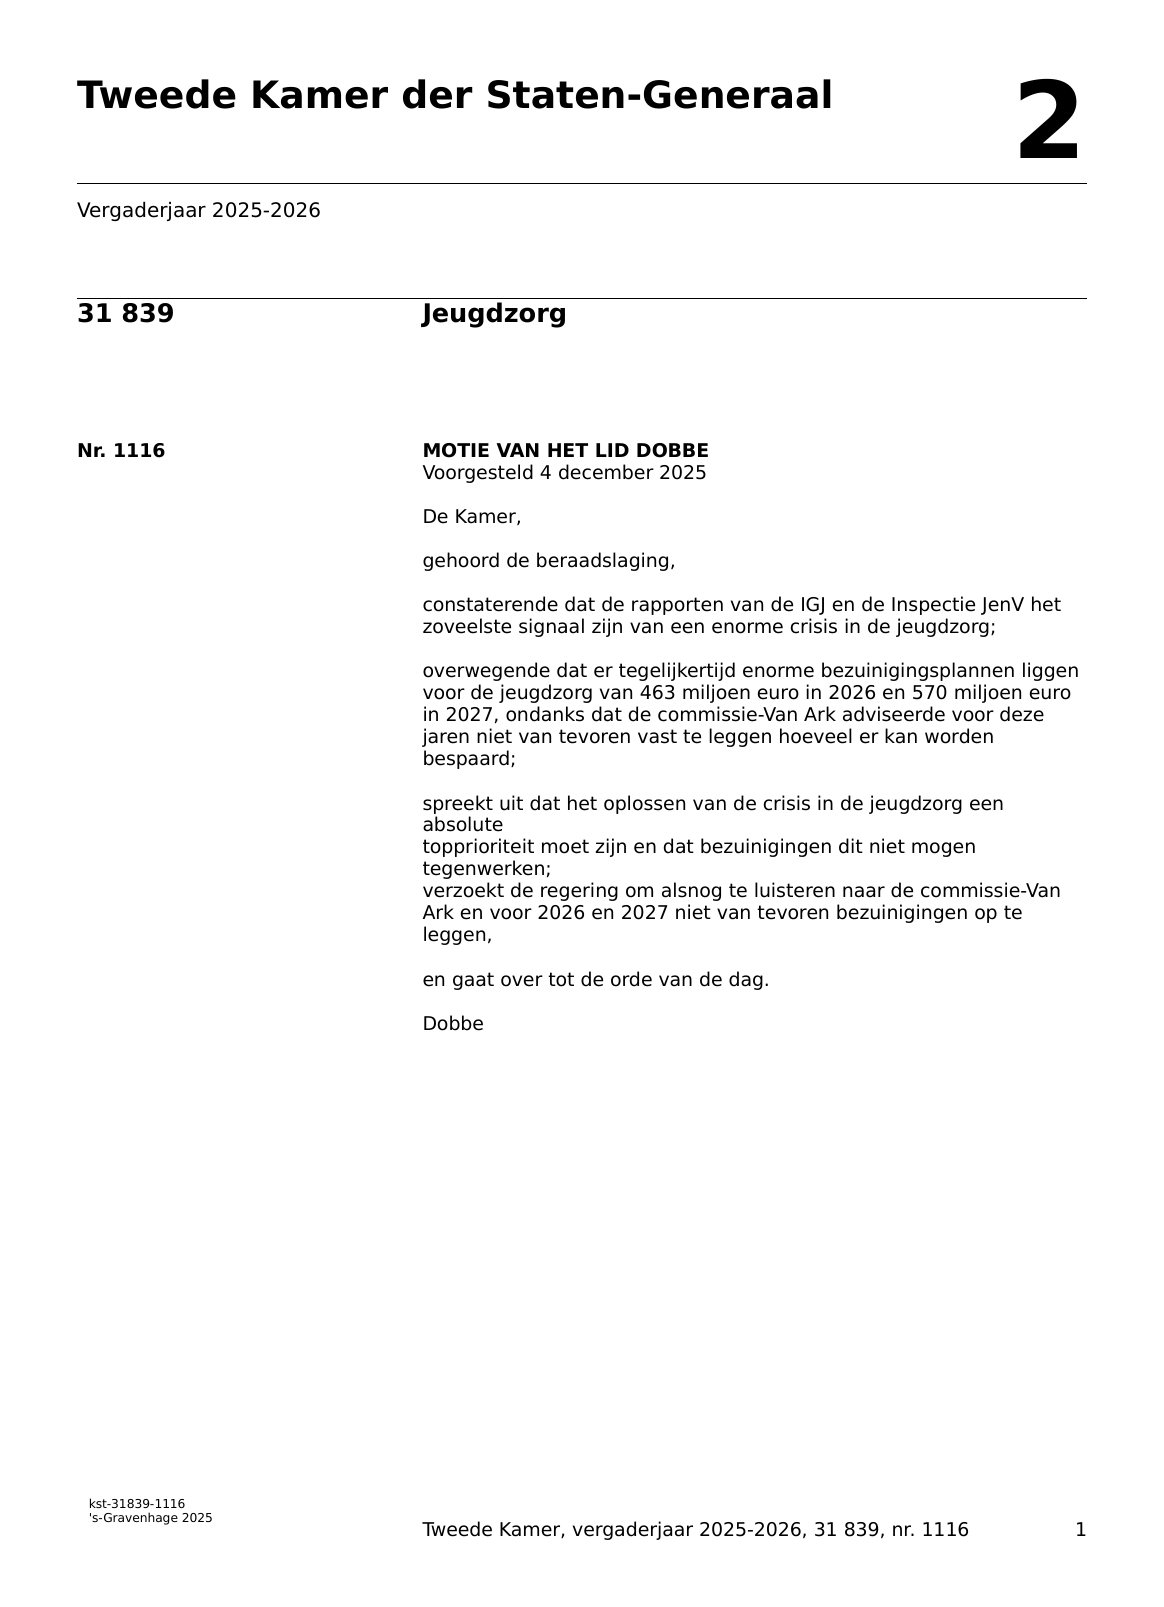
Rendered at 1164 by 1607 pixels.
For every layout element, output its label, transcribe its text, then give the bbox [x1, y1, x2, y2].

text gehoord de beraadslaging, [422, 550, 1087, 572]
subtitle Nr. 1116 MOTIE VAN HET LID DOBBE [77, 440, 1087, 462]
table_cell Vergaderjaar 2025-2026 [77, 184, 1087, 298]
text 's-Gravenhage 2025 [88, 1511, 323, 1525]
text constaterende dat de rapporten van de IGJ en de Inspectie JenV het zoveelste signaal zijn van een enorme crisis in de jeugdzorg; [422, 594, 1087, 638]
text en gaat over tot de orde van de dag. [422, 968, 1087, 990]
text spreekt uit dat het oplossen van de crisis in de jeugdzorg een absolute [422, 792, 1087, 836]
text verzoekt de regering om alsnog te luisteren naar de commissie-Van Ark en voor 2026 en 2027 niet van tevoren bezuinigingen op te leggen, [422, 880, 1087, 946]
text De Kamer, [422, 506, 1087, 528]
text kst-31839-1116 [88, 1497, 323, 1511]
text Dobbe [422, 1013, 1087, 1034]
text Voorgesteld 4 december 2025 [422, 462, 1087, 484]
table_header Tweede Kamer der Staten-Generaal [77, 59, 886, 183]
text topprioriteit moet zijn en dat bezuinigingen dit niet mogen tegenwerken; [422, 836, 1087, 880]
text overwegende dat er tegelijkertijd enorme bezuinigingsplannen liggen voor de jeugdzorg van 463 miljoen euro in 2026 en 570 miljoen euro in 2027, ondanks dat de commissie-Van Ark adviseerde voor deze jaren niet van tevoren vast te leggen hoeveel er kan worden bespaard; [422, 660, 1087, 770]
subtitle 31 839 Jeugdzorg [77, 299, 1087, 329]
table_header 2 [886, 59, 1087, 183]
